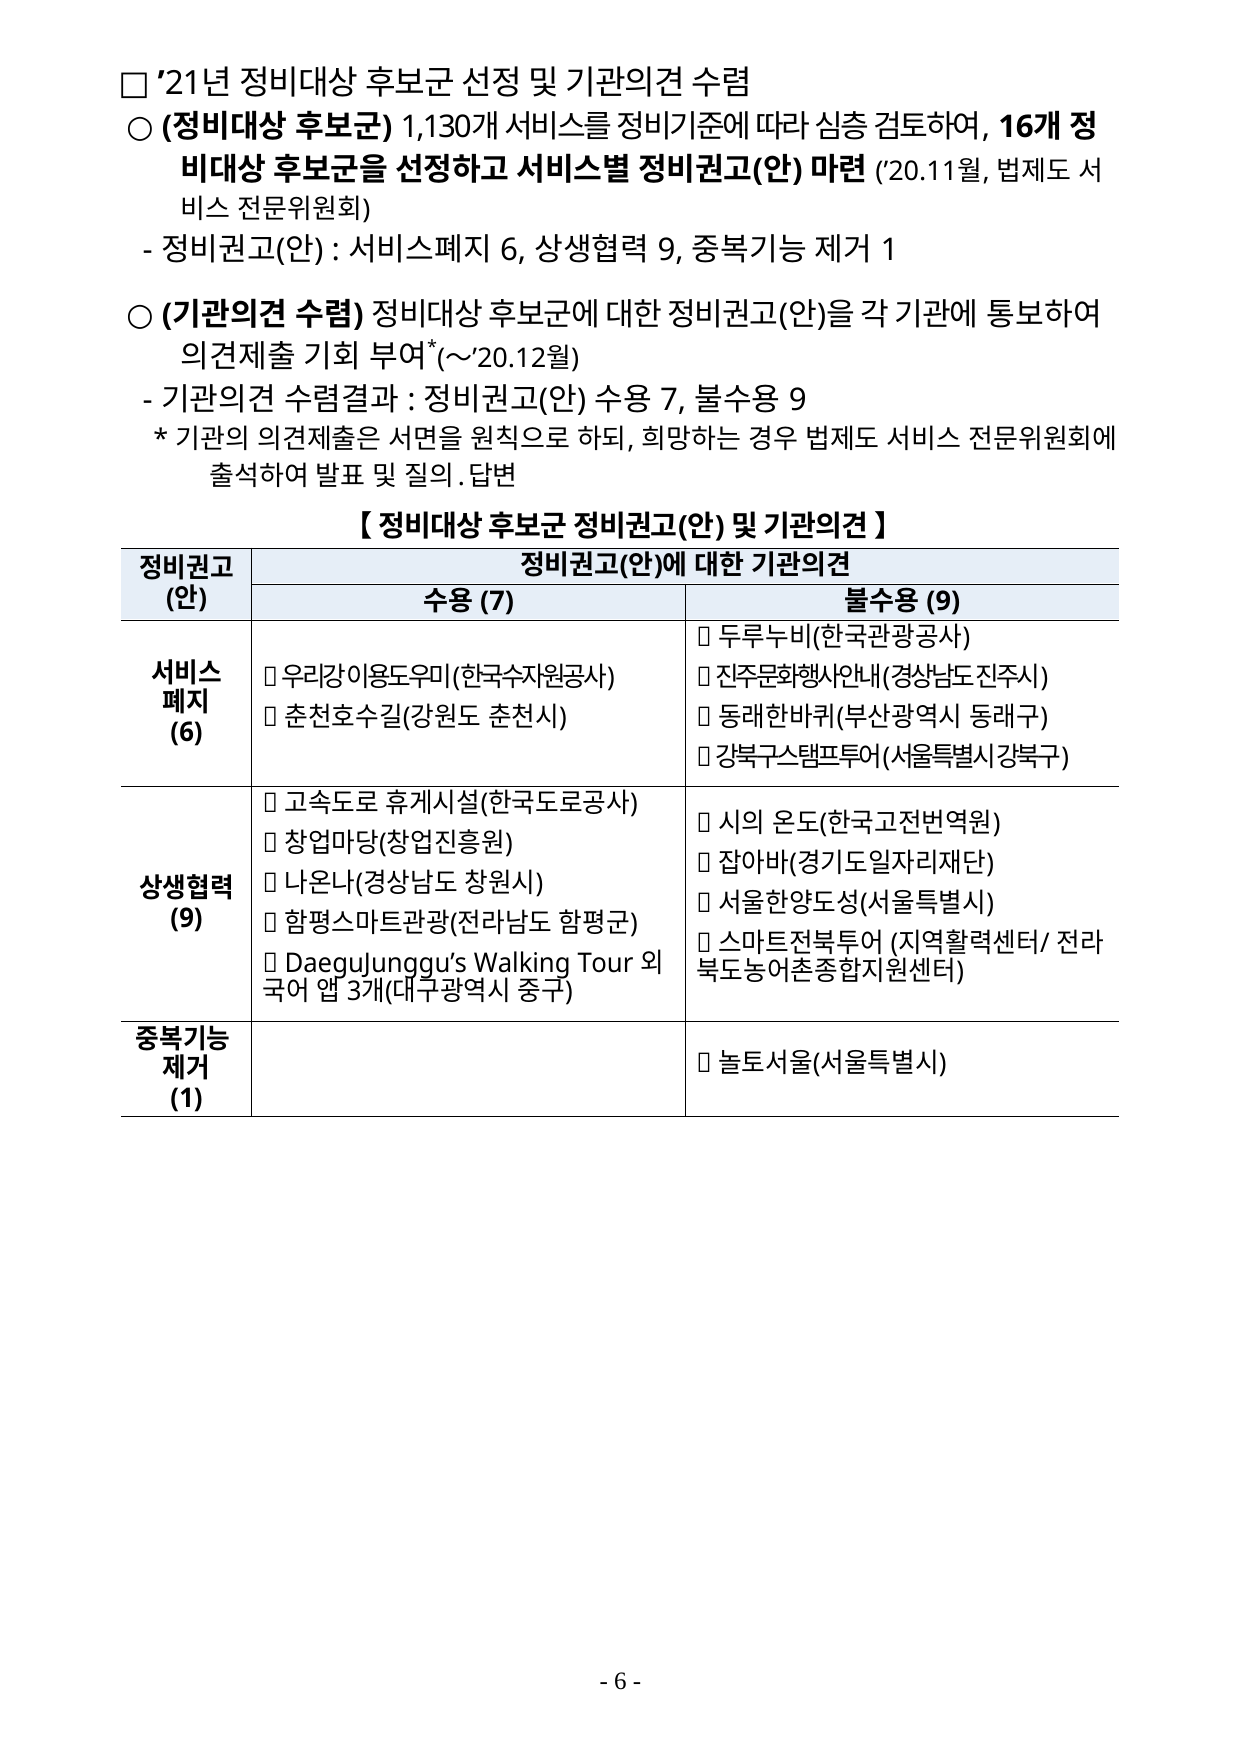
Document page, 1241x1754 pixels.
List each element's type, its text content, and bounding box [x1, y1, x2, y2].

text * 기관의 의견제출은 서면을 원칙으로 하되, 희망하는 경우 법제도 서비스 전문위원회에 출석하여 발표 및 질의․답변 [118, 420, 1122, 493]
text ○ (기관의견 수렴) 정비대상 후보군에 대한 정비권고(안)을 각 기관에 통보하여 의견제출 기회 부여*(～’20.12월) [118, 292, 1122, 377]
table_cell 상생협력 (9) [121, 787, 251, 1021]
table_cell 서비스 폐지 (6) [121, 621, 251, 786]
text - 정비권고(안) : 서비스폐지 6, 상생협력 9, 중복기능 제거 1 [118, 227, 1122, 269]
table_cell 수용 (7) [252, 585, 685, 619]
table_cell 불수용 (9) [686, 585, 1119, 619]
table_cell 󰋻 고속도로 휴게시설(한국도로공사) 󰋻 창업마당(창업진흥원) 󰋻 나온나(경상남도 창원시) 󰋻 함평스마트관광(전라남도 함평군) 󰋻 DaeguJunggu’s Walking Tour 외국어 앱 3개(대구광역시 중구) [252, 787, 685, 1021]
text - 기관의견 수렴결과 : 정비권고(안) 수용 7, 불수용 9 [118, 377, 1122, 420]
table_cell 󰋻 시의 온도(한국고전번역원) 󰋻 잡아바(경기도일자리재단) 󰋻 서울한양도성(서울특별시) 󰋻 스마트전북투어 (지역활력센터/ 전라북도농어촌종합지원센터) [686, 787, 1119, 1021]
table_cell 󰋻 놀토서울(서울특별시) [686, 1022, 1119, 1116]
table_cell [252, 1022, 685, 1116]
table_header 정비권고 (안) [121, 549, 251, 619]
text 【 정비대상 후보군 정비권고(안) 및 기관의견 】 [118, 505, 1122, 544]
table_cell 󰋻 우리강 이용도우미(한국수자원공사) 󰋻 춘천호수길(강원도 춘천시) [252, 621, 685, 786]
text ○ (정비대상 후보군) 1,130개 서비스를 정비기준에 따라 심층 검토하여, 16개 정비대상 후보군을 선정하고 서비스별 정비권고(안) 마련 (’20.11월, 법제도 서비스 전문위원회) [118, 104, 1122, 227]
table_cell 󰋻 두루누비(한국관광공사) 󰋻 진주문화행사안내(경상남도 진주시) 󰋻 동래한바퀴(부산광역시 동래구) 󰋻 강북구스탬프투어(서울특별시 강북구) [686, 621, 1119, 786]
text □ ’21년 정비대상 후보군 선정 및 기관의견 수렴 [118, 59, 1122, 104]
table_cell 중복기능 제거 (1) [121, 1022, 251, 1116]
table_header 정비권고(안)에 대한 기관의견 [252, 549, 1119, 583]
